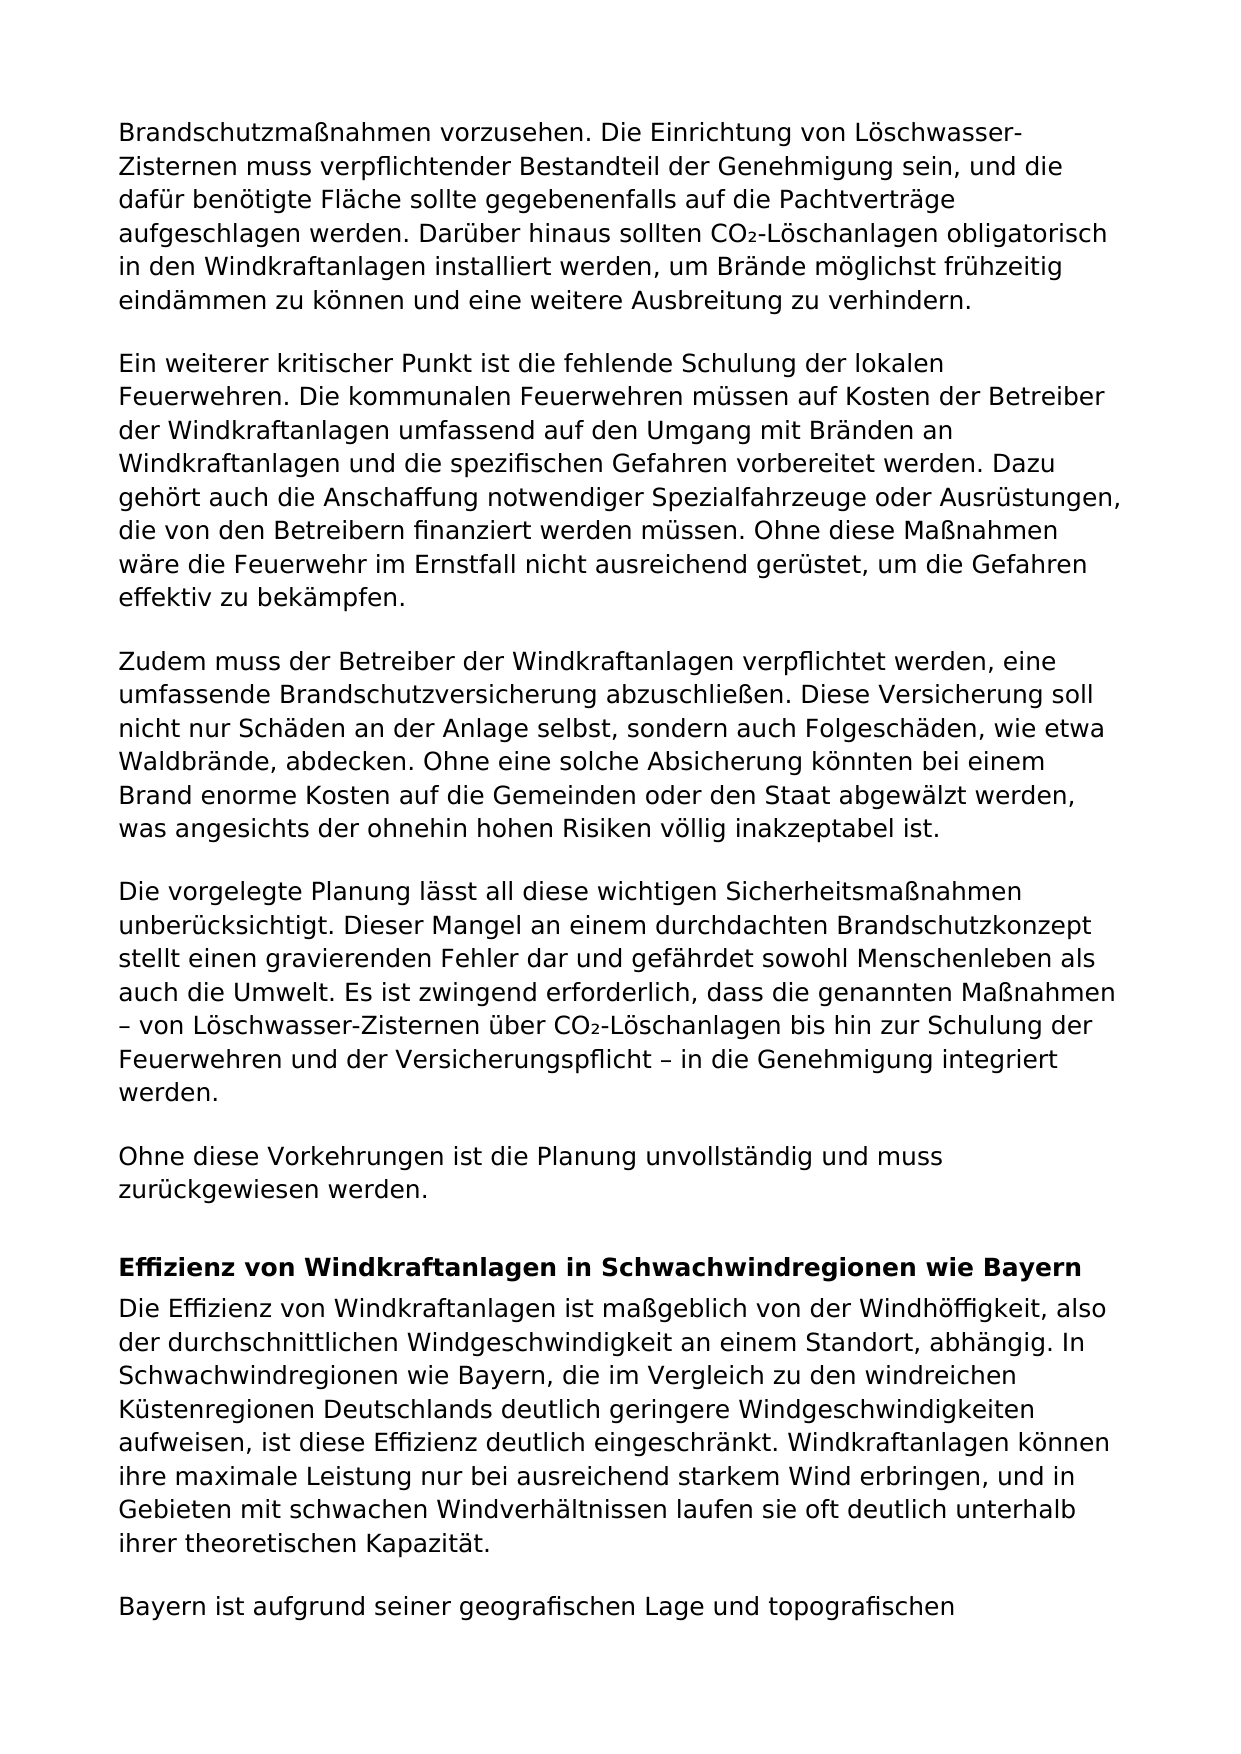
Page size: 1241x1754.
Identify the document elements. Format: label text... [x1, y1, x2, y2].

text Bayern ist aufgrund seiner geografischen Lage und topografischen [118, 1592, 1122, 1621]
text Die Effizienz von Windkraftanlagen ist maßgeblich von der Windhöffigkeit, also der durchschnittlichen Windgeschwindigkeit an einem Standort, abhängig. In Schwachwindregionen wie Bayern, die im Vergleich zu den windreichen Küstenregionen Deutschlands deutlich geringere Windgeschwindigkeiten aufweisen, ist diese Effizienz deutlich eingeschränkt. Windkraftanlagen können ihre maximale Leistung nur bei ausreichend starkem Wind erbringen, und in Gebieten mit schwachen Windverhältnissen laufen sie oft deutlich unterhalb ihrer theoretischen Kapazität. [118, 1294, 1122, 1558]
text Zudem muss der Betreiber der Windkraftanlagen verpflichtet werden, eine umfassende Brandschutzversicherung abzuschließen. Diese Versicherung soll nicht nur Schäden an der Anlage selbst, sondern auch Folgeschäden, wie etwa Waldbrände, abdecken. Ohne eine solche Absicherung könnten bei einem Brand enorme Kosten auf die Gemeinden oder den Staat abgewälzt werden, was angesichts der ohnehin hohen Risiken völlig inakzeptabel ist. [118, 647, 1122, 843]
text Ein weiterer kritischer Punkt ist die fehlende Schulung der lokalen Feuerwehren. Die kommunalen Feuerwehren müssen auf Kosten der Betreiber der Windkraftanlagen umfassend auf den Umgang mit Bränden an Windkraftanlagen und die spezifischen Gefahren vorbereitet werden. Dazu gehört auch die Anschaffung notwendiger Spezialfahrzeuge oder Ausrüstungen, die von den Betreibern finanziert werden müssen. Ohne diese Maßnahmen wäre die Feuerwehr im Ernstfall nicht ausreichend gerüstet, um die Gefahren effektiv zu bekämpfen. [118, 349, 1122, 613]
subtitle Effizienz von Windkraftanlagen in Schwachwindregionen wie Bayern [118, 1253, 1122, 1282]
text Die vorgelegte Planung lässt all diese wichtigen Sicherheitsmaßnahmen unberücksichtigt. Dieser Mangel an einem durchdachten Brandschutzkonzept stellt einen gravierenden Fehler dar und gefährdet sowohl Menschenleben als auch die Umwelt. Es ist zwingend erforderlich, dass die genannten Maßnahmen – von Löschwasser-Zisternen über CO₂-Löschanlagen bis hin zur Schulung der Feuerwehren und der Versicherungspflicht – in die Genehmigung integriert werden. [118, 877, 1122, 1108]
text Ohne diese Vorkehrungen ist die Planung unvollständig und muss zurückgewiesen werden. [118, 1142, 1122, 1204]
text Brandschutzmaßnahmen vorzusehen. Die Einrichtung von Löschwasser-Zisternen muss verpflichtender Bestandteil der Genehmigung sein, und die dafür benötigte Fläche sollte gegebenenfalls auf die Pachtverträge aufgeschlagen werden. Darüber hinaus sollten CO₂-Löschanlagen obligatorisch in den Windkraftanlagen installiert werden, um Brände möglichst frühzeitig eindämmen zu können und eine weitere Ausbreitung zu verhindern. [118, 118, 1122, 315]
